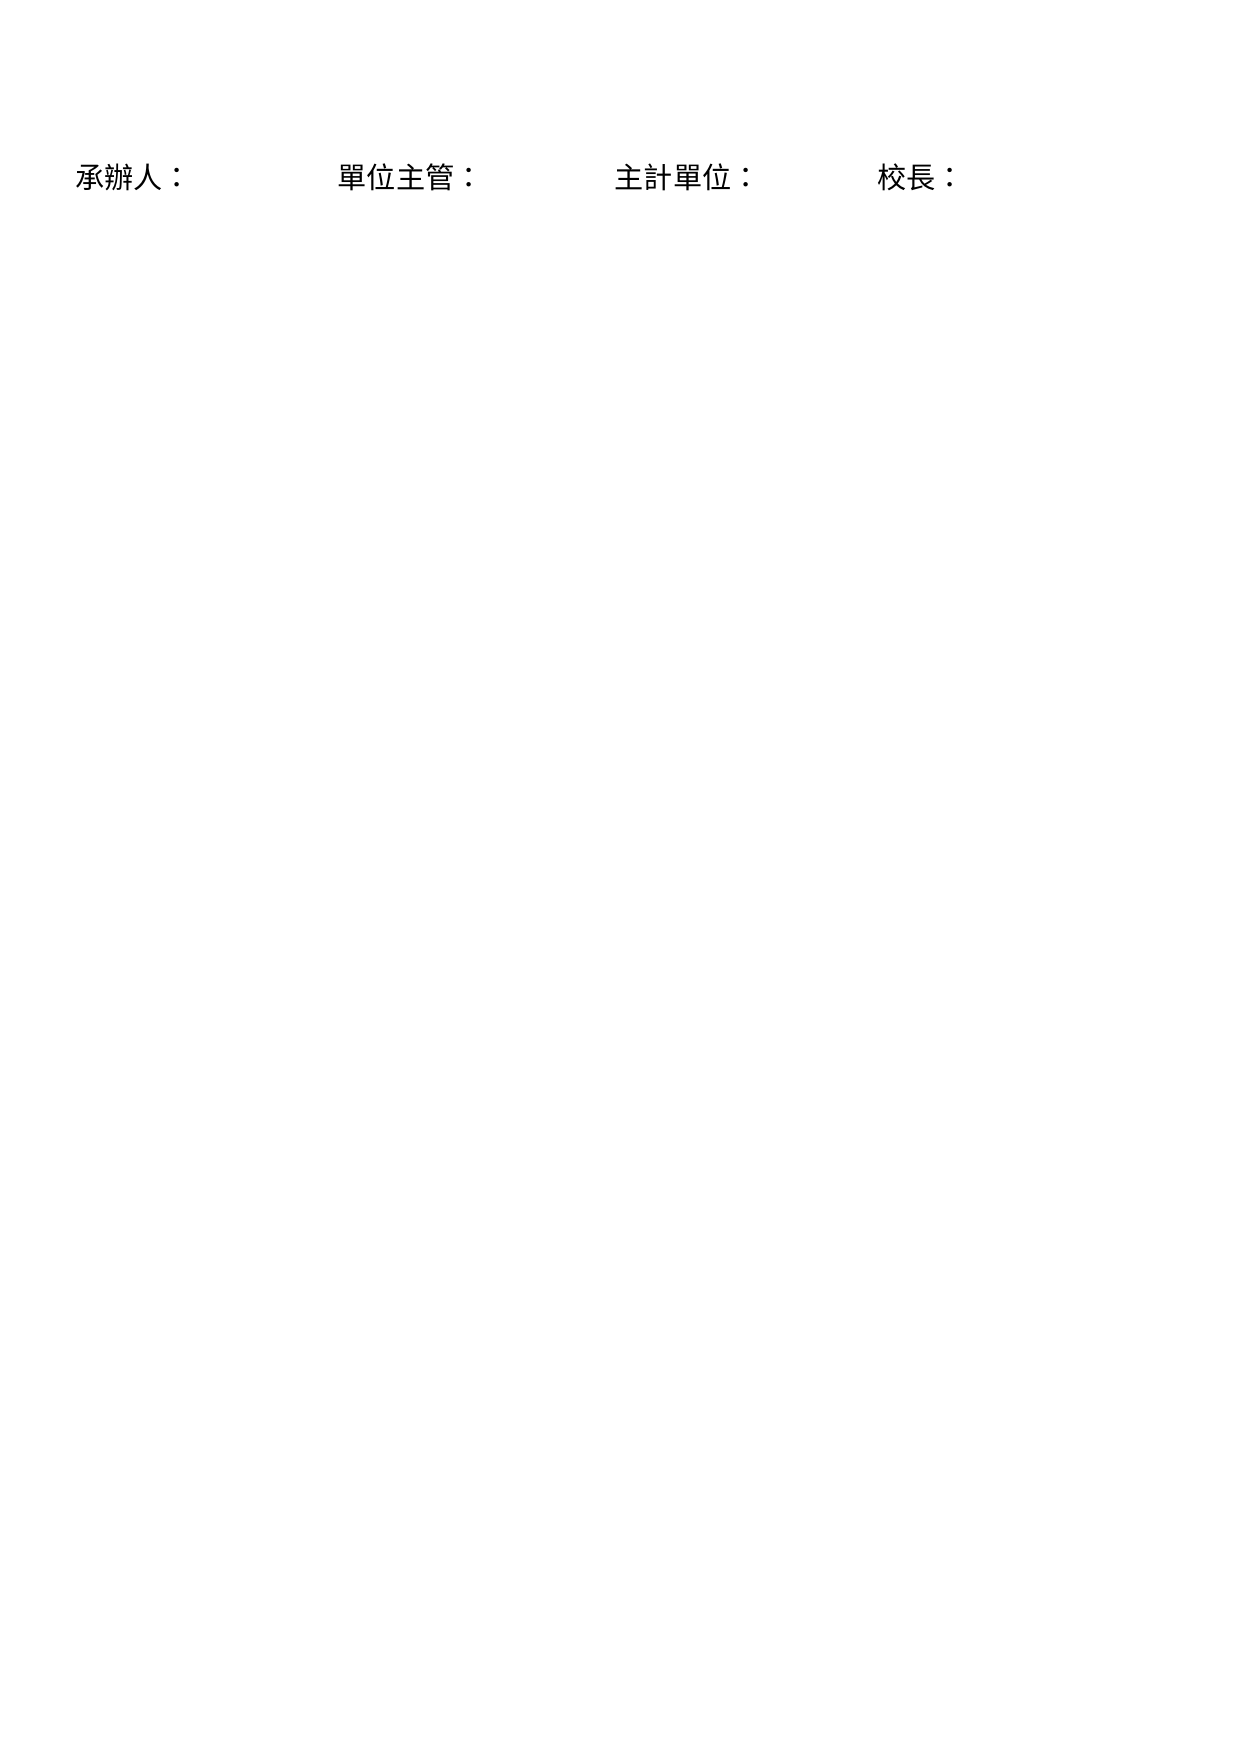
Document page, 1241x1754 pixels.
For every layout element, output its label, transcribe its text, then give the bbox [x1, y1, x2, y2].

text 承辦人： 單位主管： 主計單位： 校長： [75, 154, 1165, 196]
